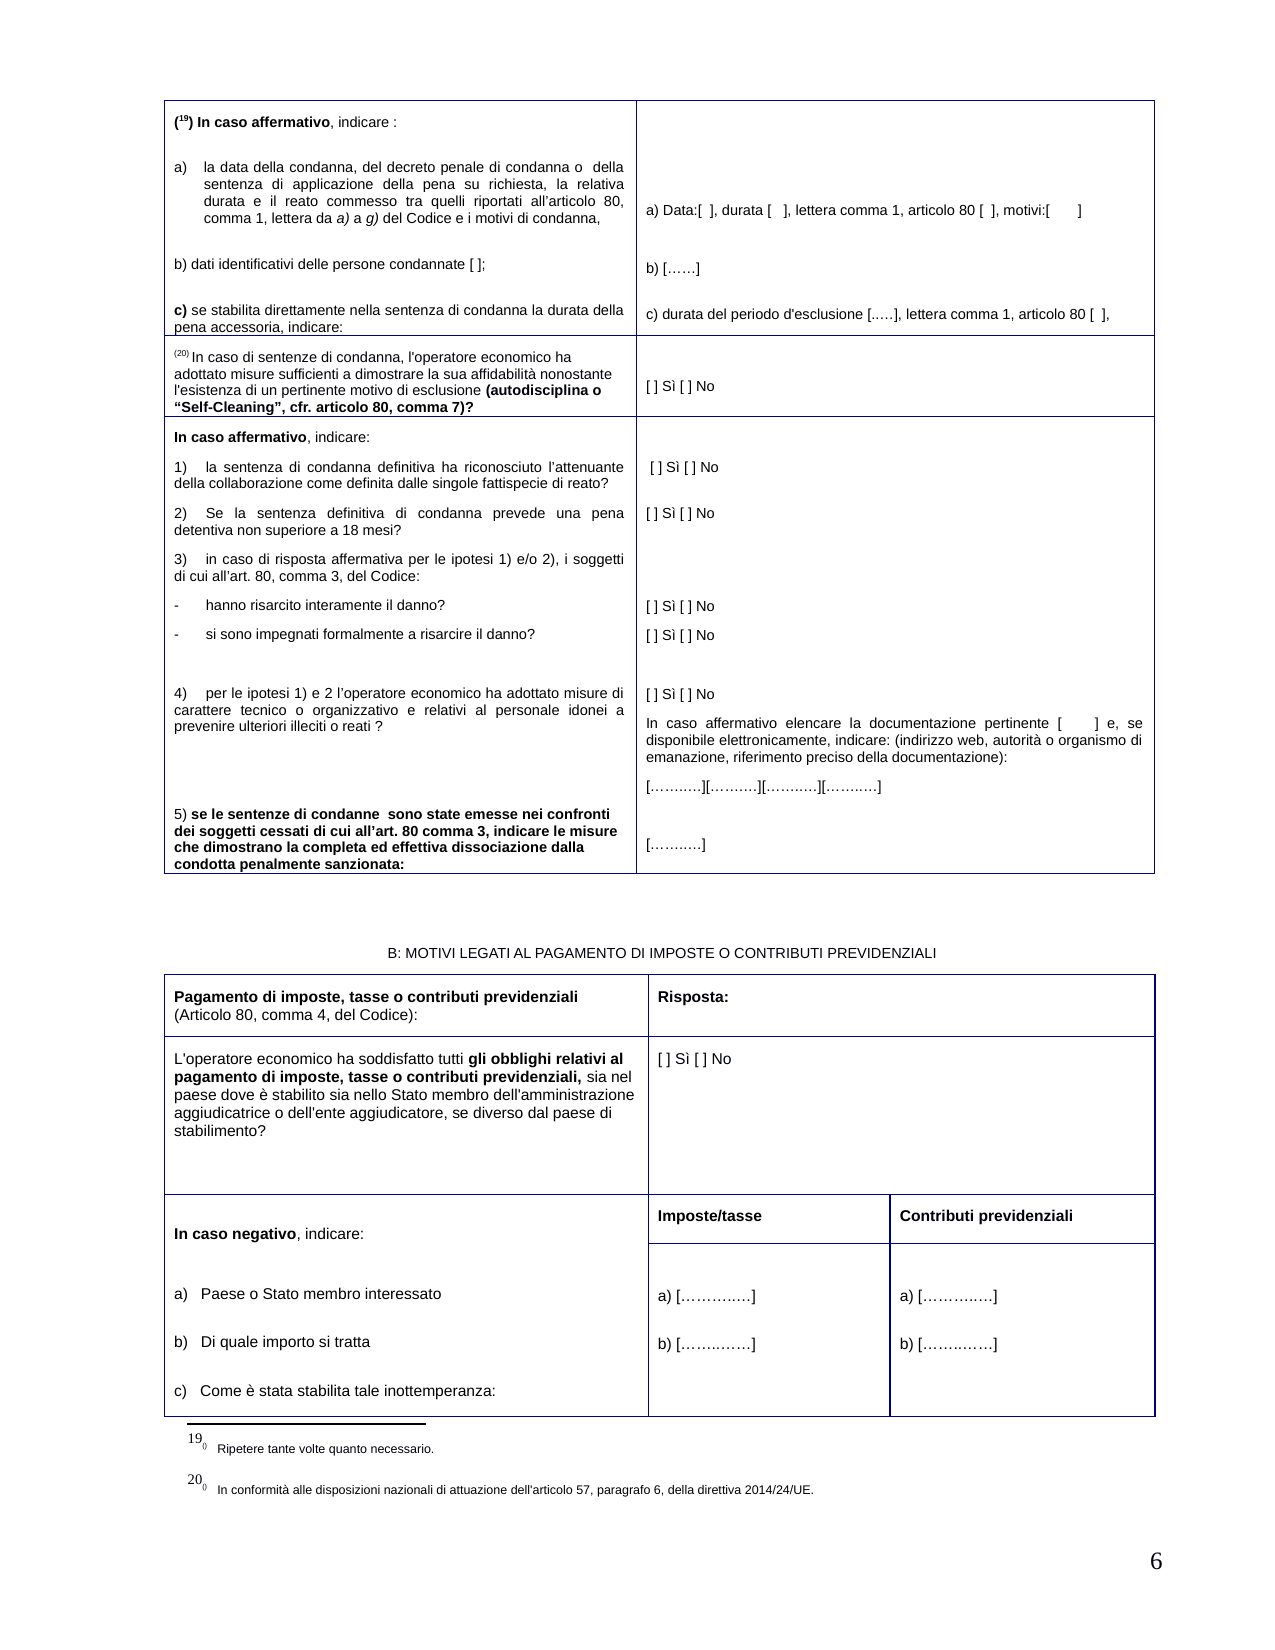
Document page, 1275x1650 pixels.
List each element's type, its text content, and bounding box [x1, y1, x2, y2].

table_cell [ ] Sì [ ] No [649, 1037, 1154, 1193]
text B: MOTIVI LEGATI AL PAGAMENTO DI IMPOSTE O CONTRIBUTI PREVIDENZIALI [187, 945, 1137, 962]
table_cell [ ] Sì [ ] No [637, 336, 1154, 416]
table_cell Contributi previdenziali [891, 1195, 1154, 1242]
table_cell L'operatore economico ha soddisfatto tutti gli obblighi relativi al pagamento di imposte, tasse o contributi previdenziali, sia nel paese dove è stabilito sia nello Stato membro dell'amministrazione aggiudicatrice o dell'ente aggiudicatore, se diverso dal paese di stabilimento? [165, 1037, 648, 1193]
table_cell In caso negativo, indicare: a) Paese o Stato membro interessato b) Di quale importo si tratta c) Come è stata stabilita tale inottemperanza: [165, 1195, 648, 1416]
table_header Pagamento di imposte, tasse o contributi previdenziali (Articolo 80, comma 4, del Codice): [165, 975, 648, 1036]
table_cell Imposte/tasse [649, 1195, 889, 1242]
table_cell a) Data:[ ], durata [ ], lettera comma 1, articolo 80 [ ], motivi:[ ] b) [……] c) durata del periodo d'esclusione [..…], lettera comma 1, articolo 80 [ ], [637, 101, 1154, 335]
table_cell () In caso di sentenze di condanna, l'operatore economico ha adottato misure sufficienti a dimostrare la sua affidabilità nonostante l'esistenza di un pertinente motivo di esclusione (autodisciplina o “Self-Cleaning”, cfr. articolo 80, comma 7)? [165, 336, 636, 416]
table_header Risposta: [649, 975, 1154, 1036]
table_cell () In caso affermativo, indicare : la data della condanna, del decreto penale di condanna o della sentenza di applicazione della pena su richiesta, la relativa durata e il reato commesso tra quelli riportati all’articolo 80, comma 1, lettera da a) a g) del Codice e i motivi di condanna, b) dati identificativi delle persone condannate [ ]; c) se stabilita direttamente nella sentenza di condanna la durata della pena accessoria, indicare: [165, 101, 636, 335]
table_cell a) [………..…] b) [……..……] [891, 1244, 1154, 1416]
table_cell [ ] Sì [ ] No [ ] Sì [ ] No [ ] Sì [ ] No [ ] Sì [ ] No [ ] Sì [ ] No In caso affermativo elencare la documentazione pertinente [ ] e, se disponibile elettronicamente, indicare: (indirizzo web, autorità o organismo di emanazione, riferimento preciso della documentazione): [……..…][…….…][……..…][……..…] [……..…] [637, 417, 1154, 873]
table_cell In caso affermativo, indicare: 1) la sentenza di condanna definitiva ha riconosciuto l’attenuante della collaborazione come definita dalle singole fattispecie di reato? 2) Se la sentenza definitiva di condanna prevede una pena detentiva non superiore a 18 mesi? 3) in caso di risposta affermativa per le ipotesi 1) e/o 2), i soggetti di cui all’art. 80, comma 3, del Codice: - hanno risarcito interamente il danno? - si sono impegnati formalmente a risarcire il danno? 4) per le ipotesi 1) e 2 l’operatore economico ha adottato misure di carattere tecnico o organizzativo e relativi al personale idonei a prevenire ulteriori illeciti o reati ? 5) se le sentenze di condanne sono state emesse nei confronti dei soggetti cessati di cui all’art. 80 comma 3, indicare le misure che dimostrano la completa ed effettiva dissociazione dalla condotta penalmente sanzionata: [165, 417, 636, 873]
table_cell a) [………..…] b) [……..……] [649, 1244, 889, 1416]
